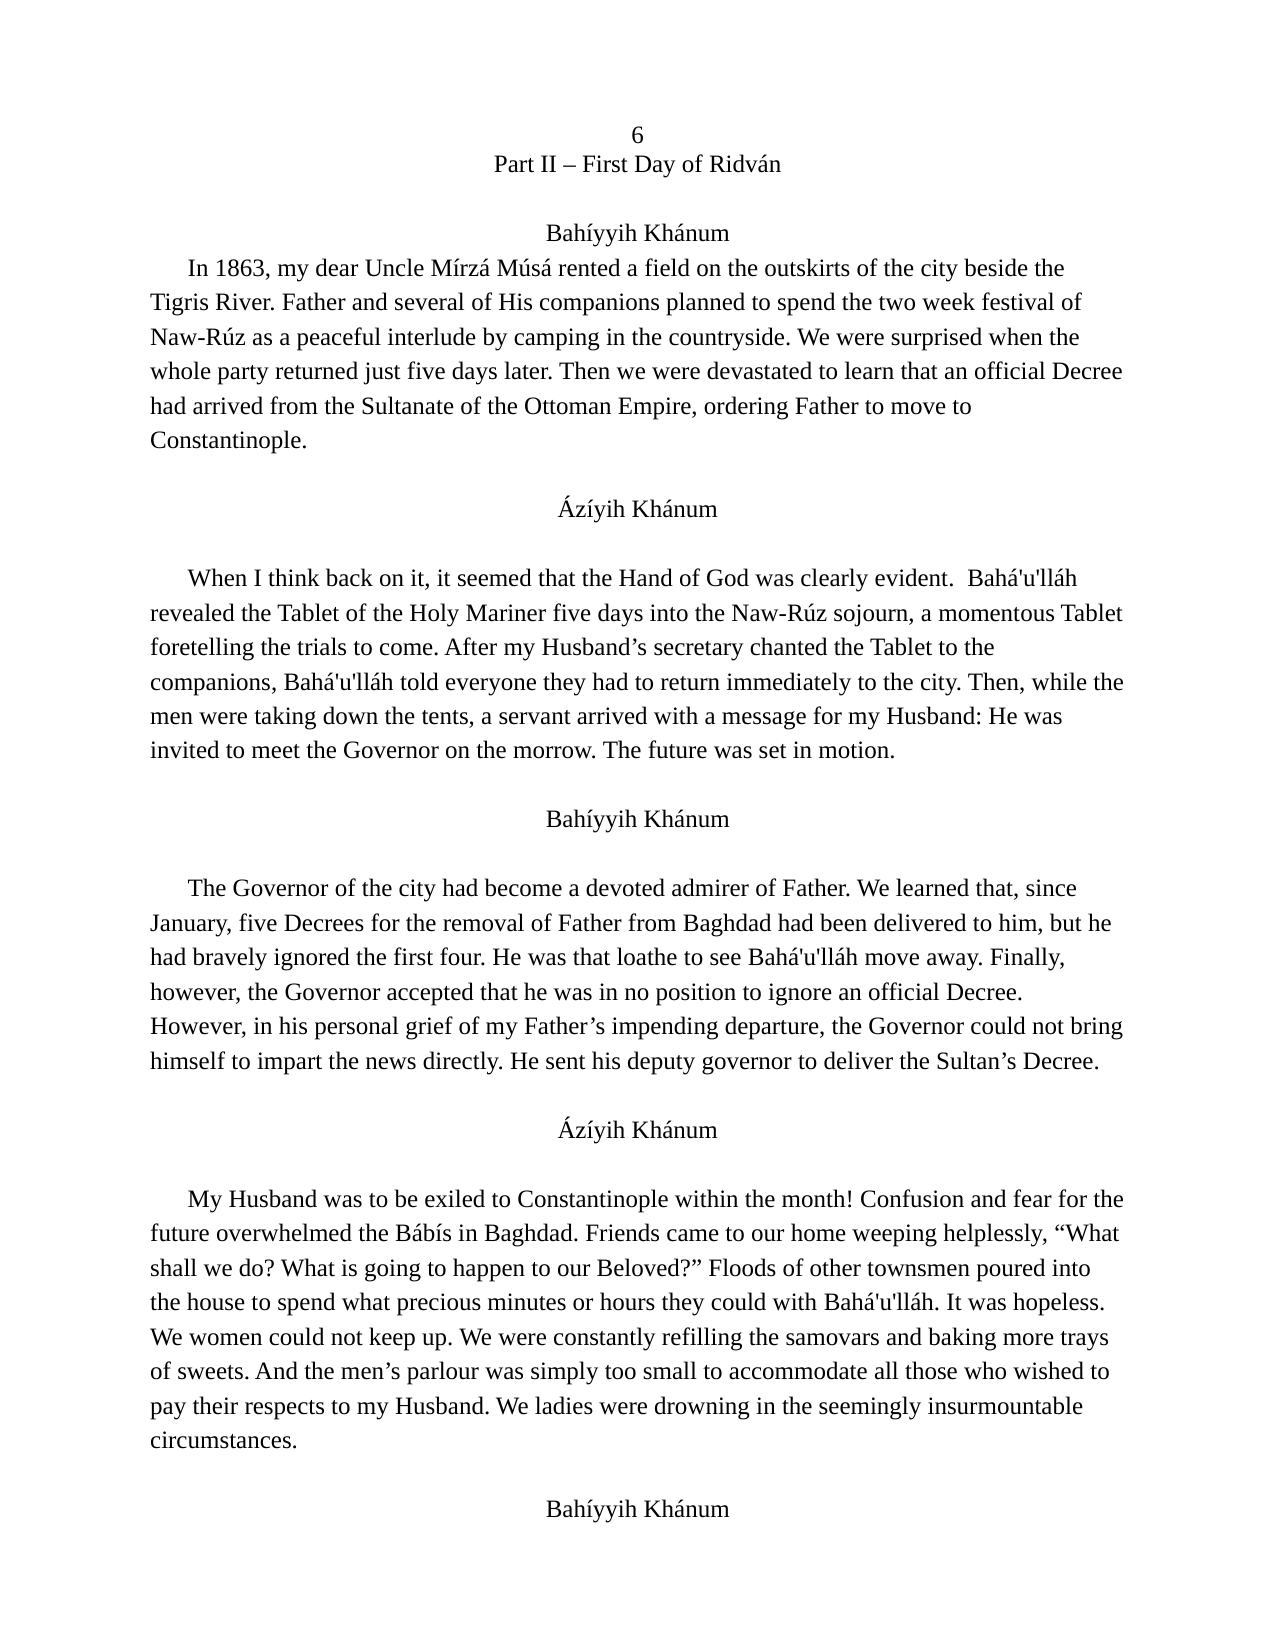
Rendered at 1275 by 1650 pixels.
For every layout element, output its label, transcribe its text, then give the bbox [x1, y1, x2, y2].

text The Governor of the city had become a devoted admirer of Father. We learned that, since January, five Decrees for the removal of Father from Baghdad had been delivered to him, but he had bravely ignored the first four. He was that loathe to see Bahá'u'lláh move away. Finally, however, the Governor accepted that he was in no position to ignore an official Decree. [150, 873, 1125, 1006]
text In 1863, my dear Uncle Mírzá Músá rented a field on the outskirts of the city beside the Tigris River. Father and several of His companions planned to spend the two week festival of Naw-Rúz as a peaceful interlude by camping in the countryside. We were surprised when the whole party returned just five days later. Then we were devastated to learn that an official Decree had arrived from the Sultanate of the Ottoman Empire, ordering Father to move to Constantinople. [150, 253, 1125, 454]
text Bahíyyih Khánum [150, 1494, 1125, 1523]
text However, in his personal grief of my Father’s impending departure, the Governor could not bring himself to impart the news directly. He sent his deputy governor to deliver the Sultan’s Decree. [150, 1011, 1125, 1075]
text Bahíyyih Khánum [150, 218, 1125, 247]
text My Husband was to be exiled to Constantinople within the month! Confusion and fear for the future overwhelmed the Bábís in Baghdad. Friends came to our home weeping helplessly, “What shall we do? What is going to happen to our Beloved?” Floods of other townsmen poured into the house to spend what precious minutes or hours they could with Bahá'u'lláh. It was hopeless. We women could not keep up. We were constantly refilling the samovars and baking more trays of sweets. And the men’s parlour was simply too small to accommodate all those who wished to pay their respects to my Husband. We ladies were drowning in the seemingly insurmountable circumstances. [150, 1184, 1125, 1454]
text Part II – First Day of Ridván [150, 149, 1125, 178]
text Ázíyih Khánum [150, 1115, 1125, 1144]
text Bahíyyih Khánum [150, 804, 1125, 833]
text When I think back on it, it seemed that the Hand of God was clearly evident. Bahá'u'lláh revealed the Tablet of the Holy Mariner five days into the Naw-Rúz sojourn, a momentous Tablet foretelling the trials to come. After my Husband’s secretary chanted the Tablet to the companions, Bahá'u'lláh told everyone they had to return immediately to the city. Then, while the men were taking down the tents, a servant arrived with a message for my Husband: He was invited to meet the Governor on the morrow. The future was set in motion. [150, 563, 1125, 764]
text Ázíyih Khánum [150, 494, 1125, 523]
